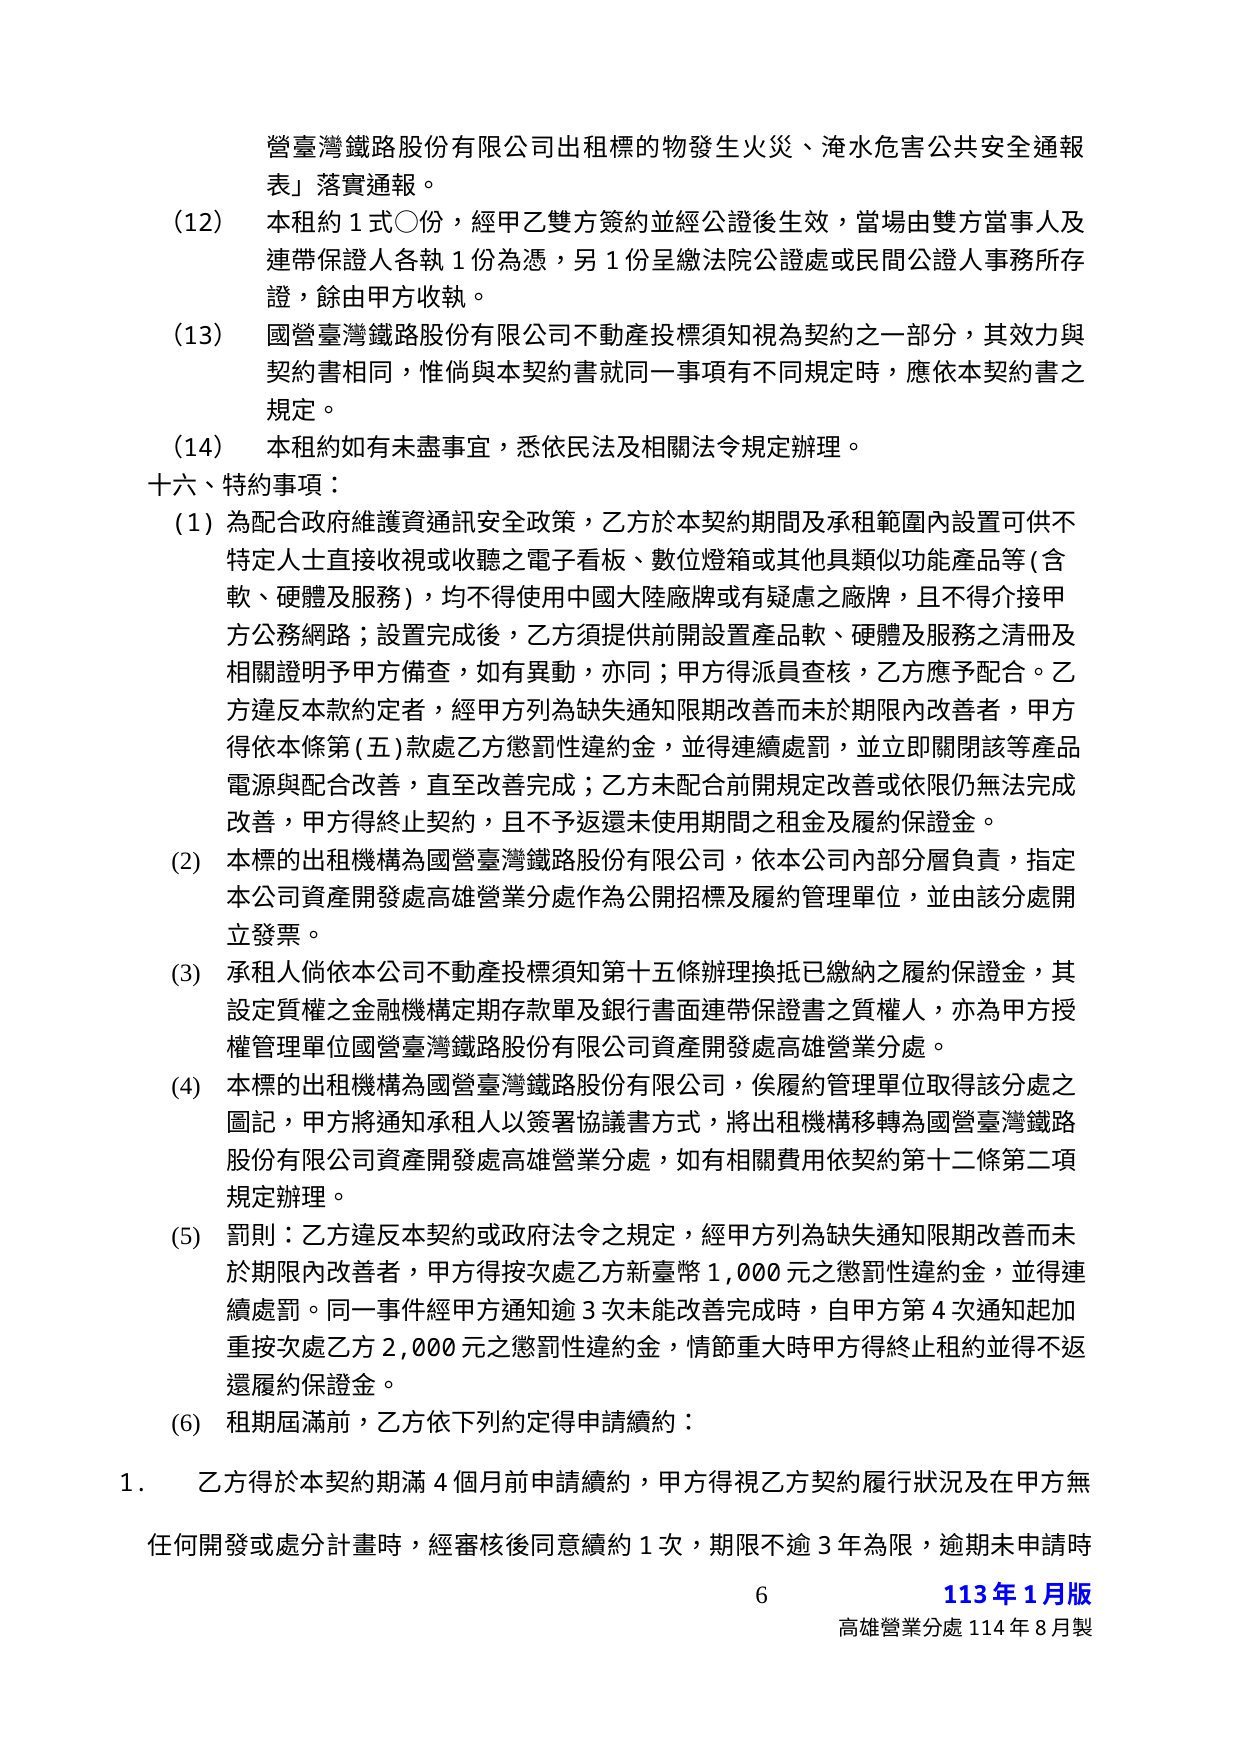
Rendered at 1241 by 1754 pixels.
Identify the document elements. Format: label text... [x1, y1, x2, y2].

list 國營臺灣鐵路股份有限公司不動產投標須知視為契約之一部分，其效力與契約書相同，惟倘與本契約書就同一事項有不同規定時，應依本契約書之規定。 [158, 314, 1087, 427]
list 罰則：乙方違反本契約或政府法令之規定，經甲方列為缺失通知限期改善而未於期限內改善者，甲方得按次處乙方新臺幣1,000元之懲罰性違約金，並得連續處罰。同一事件經甲方通知逾3次未能改善完成時，自甲方第4次通知起加重按次處乙方2,000元之懲罰性違約金，情節重大時甲方得終止租約並得不返還履約保證金。 [171, 1214, 1087, 1402]
list 為配合政府維護資通訊安全政策，乙方於本契約期間及承租範圍內設置可供不特定人士直接收視或收聽之電子看板、數位燈箱或其他具類似功能產品等(含軟、硬體及服務)，均不得使用中國大陸廠牌或有疑慮之廠牌，且不得介接甲方公務網路；設置完成後，乙方須提供前開設置產品軟、硬體及服務之清冊及相關證明予甲方備查，如有異動，亦同；甲方得派員查核，乙方應予配合。乙方違反本款約定者，經甲方列為缺失通知限期改善而未於期限內改善者，甲方得依本條第(五)款處乙方懲罰性違約金，並得連續處罰，並立即關閉該等產品電源與配合改善，直至改善完成；乙方未配合前開規定改善或依限仍無法完成改善，甲方得終止契約，且不予返還未使用期間之租金及履約保證金。 [171, 502, 1087, 839]
list 營臺灣鐵路股份有限公司出租標的物發生火災、淹水危害公共安全通報表」落實通報。 [158, 127, 1087, 202]
text 十六、特約事項： [148, 464, 1087, 502]
list 租期屆滿前，乙方依下列約定得申請續約： [171, 1402, 1087, 1439]
list 乙方得於本契約期滿4個月前申請續約，甲方得視乙方契約履行狀況及在甲方無任何開發或處分計畫時，經審核後同意續約1次，期限不逾3年為限，逾期未申請時 [118, 1439, 1092, 1564]
list 本標的出租機構為國營臺灣鐵路股份有限公司，依本公司內部分層負責，指定本公司資產開發處高雄營業分處作為公開招標及履約管理單位，並由該分處開立發票。 [171, 839, 1087, 952]
list 承租人倘依本公司不動產投標須知第十五條辦理換抵已繳納之履約保證金，其設定質權之金融機構定期存款單及銀行書面連帶保證書之質權人，亦為甲方授權管理單位國營臺灣鐵路股份有限公司資產開發處高雄營業分處。 [171, 952, 1087, 1064]
list 本租約1式○份，經甲乙雙方簽約並經公證後生效，當場由雙方當事人及連帶保證人各執1份為憑，另1份呈繳法院公證處或民間公證人事務所存證，餘由甲方收執。 [158, 202, 1087, 314]
list 本租約如有未盡事宜，悉依民法及相關法令規定辦理。 [158, 427, 1087, 464]
list 本標的出租機構為國營臺灣鐵路股份有限公司，俟履約管理單位取得該分處之圖記，甲方將通知承租人以簽署協議書方式，將出租機構移轉為國營臺灣鐵路股份有限公司資產開發處高雄營業分處，如有相關費用依契約第十二條第二項規定辦理。 [171, 1064, 1087, 1214]
